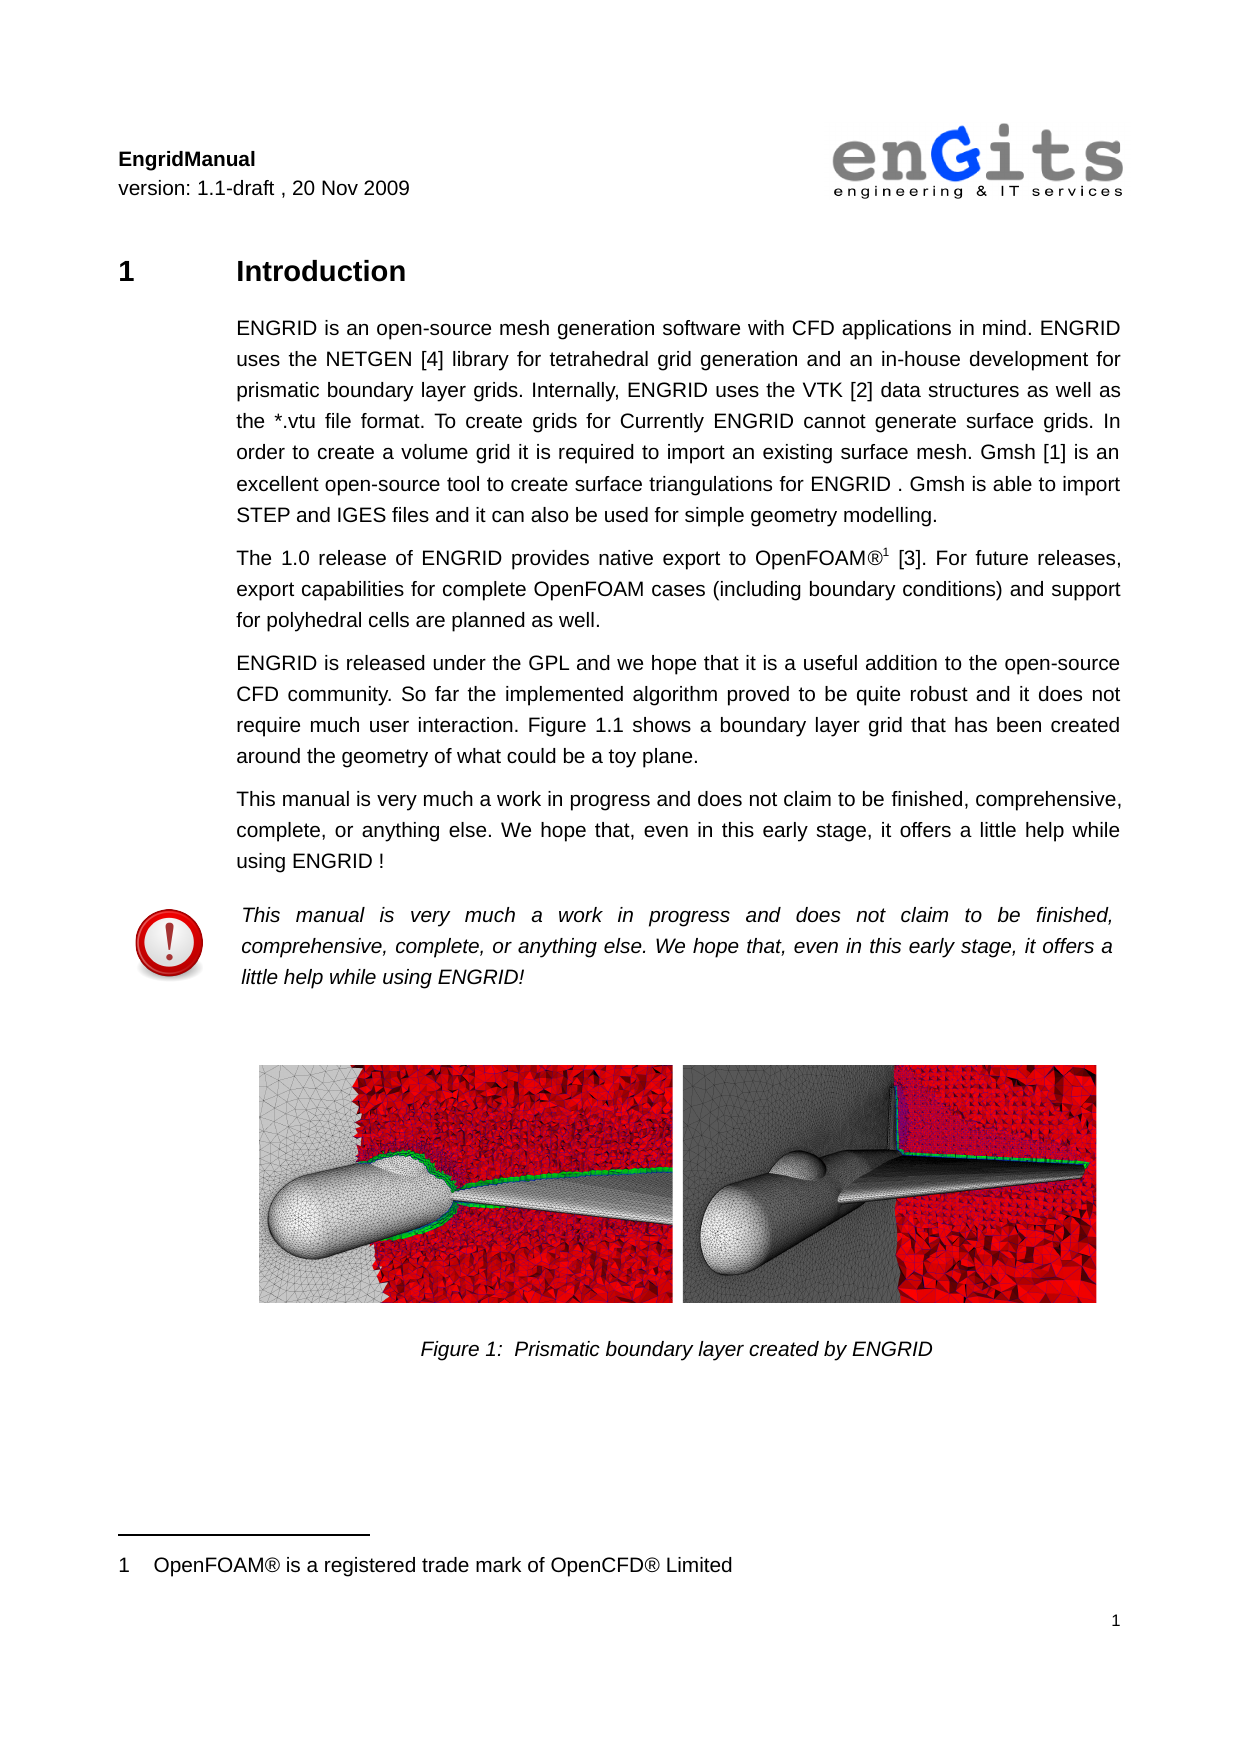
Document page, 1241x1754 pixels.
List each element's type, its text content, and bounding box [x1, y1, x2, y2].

text This manual is very much a work in progress and does not claim to be finished, comprehensive, complete, or anything else. We hope that, even in this early stage, it offers a little help while using ENGRID ! [236, 787, 1122, 873]
table_header [118, 880, 235, 999]
picture [682, 1065, 1097, 1303]
picture [823, 122, 1131, 200]
text OpenFOAM® is a registered trade mark of OpenCFD® Limited [118, 1553, 1122, 1577]
text Figure 1: Prismatic boundary layer created by ENGRID [236, 1337, 1119, 1361]
text The 1.0 release of ENGRID provides native export to OpenFOAM® [3]. For future releases, export capabilities for complete OpenFOAM cases (including boundary conditions) and support for polyhedral cells are planned as well. [236, 545, 1122, 632]
text ENGRID is an open-source mesh generation software with CFD applications in mind. ENGRID uses the NETGEN [4] library for tetrahedral grid generation and an in-house development for prismatic boundary layer grids. Internally, ENGRID uses the VTK [2] data structures as well as the *.vtu ﬁle format. To create grids for Currently ENGRID cannot generate surface grids. In order to create a volume grid it is required to import an existing surface mesh. Gmsh [1] is an excellent open-source tool to create surface triangulations for ENGRID . Gmsh is able to import STEP and IGES ﬁles and it can also be used for simple geometry modelling. [236, 316, 1122, 526]
text ENGRID is released under the GPL and we hope that it is a useful addition to the open-source CFD community. So far the implemented algorithm proved to be quite robust and it does not require much user interaction. Figure 1.1 shows a boundary layer grid that has been created around the geometry of what could be a toy plane. [236, 651, 1122, 768]
picture [135, 909, 204, 982]
subtitle Introduction [118, 254, 1122, 288]
picture [259, 1065, 673, 1303]
table_header This manual is very much a work in progress and does not claim to be ﬁnished, comprehensive, complete, or anything else. We hope that, even in this early stage, it offers a little help while using ENGRID! [235, 880, 1123, 999]
